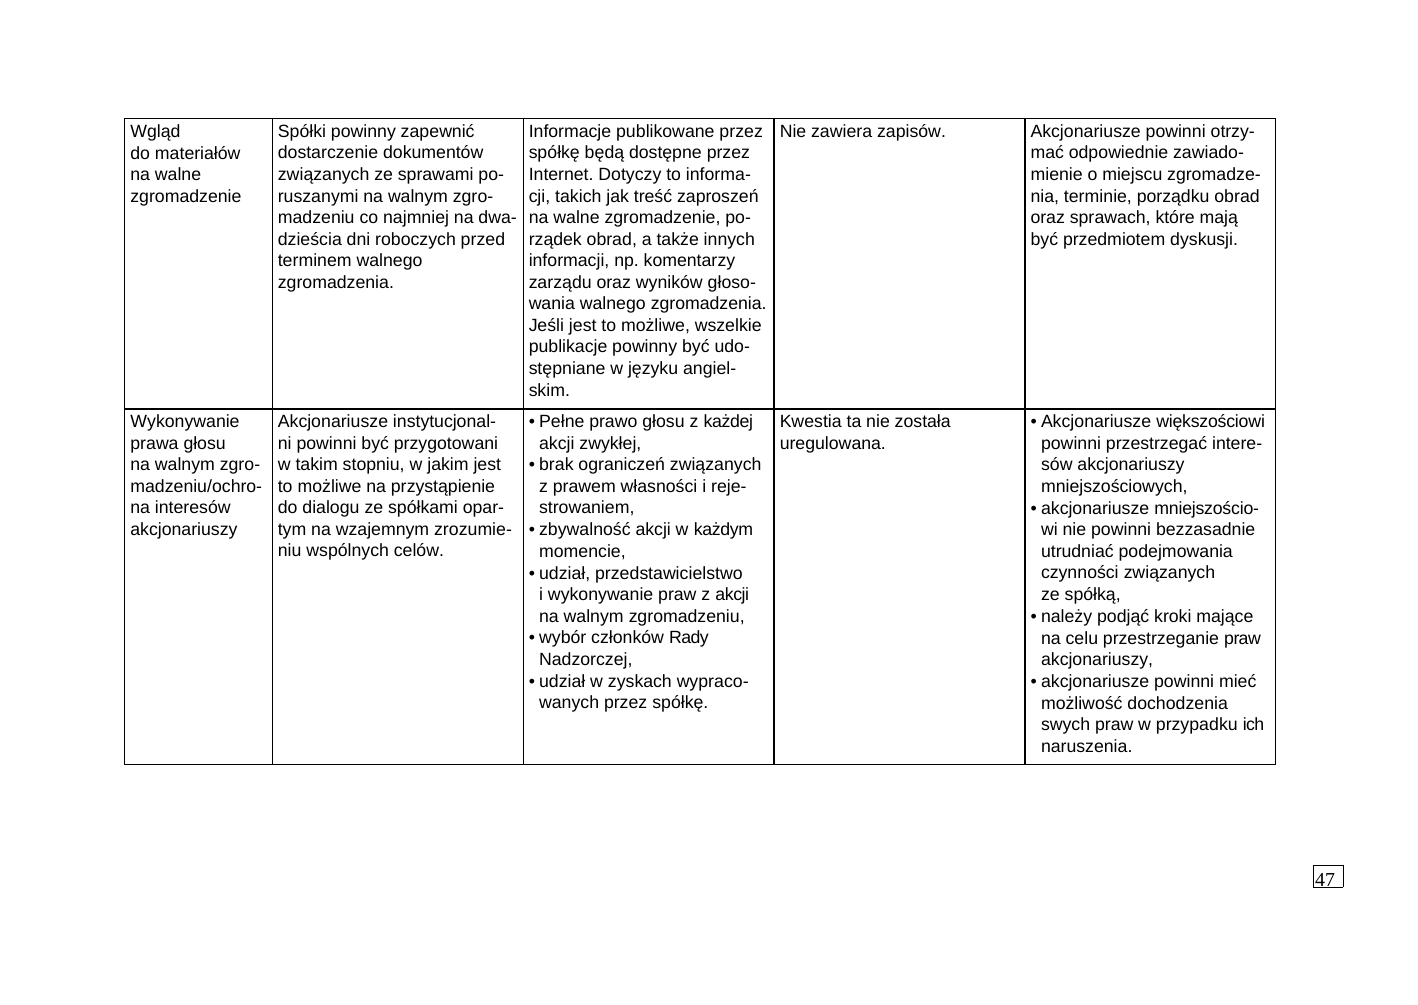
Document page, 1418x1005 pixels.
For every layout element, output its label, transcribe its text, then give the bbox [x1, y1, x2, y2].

text Spółki powinny zapewnić dostarczenie dokumentów związanych ze sprawami po- ruszanymi na walnym zgro- madzeniu co najmniej na dwa- dzieścia dni roboczych przed terminem walnego zgromadzenia. [278, 121, 519, 292]
text Akcjonariusze instytucjonal- ni powinni być przygotowani w takim stopniu, w jakim jest to możliwe na przystąpienie do dialogu ze spółkami opar- tym na wzajemnym zrozumie- niu wspólnych celów. [278, 411, 512, 561]
list wybór członków Rady Nadzorczej, [528, 627, 710, 669]
text Akcjonariusze powinni otrzy- mać odpowiednie zawiado- mienie o miejscu zgromadze- nia, terminie, porządku obrad oraz sprawach, które mają być przedmiotem dyskusji. [1030, 121, 1263, 249]
text Informacje publikowane przez spółkę będą dostępne przez Internet. Dotyczy to informa- cji, takich jak treść zaproszeń na walne zgromadzenie, po- rządek obrad, a także innych informacji, np. komentarzy zarządu oraz wyników głoso- wania walnego zgromadzenia. Jeśli jest to możliwe, wszelkie publikacje powinny być udo- stępniane w języku angiel- skim. [528, 121, 769, 400]
text Wgląd [130, 121, 272, 141]
text do materiałów na walne zgromadzenie [130, 142, 243, 206]
list należy podjąć kroki mające na celu przestrzeganie praw akcjonariuszy, [1030, 606, 1262, 669]
list akcjonariusze powinni mieć możliwość dochodzenia swych praw w przypadku ich naruszenia. [1030, 671, 1265, 756]
text ze spółką, [1041, 584, 1275, 604]
text na walnym zgro- madzeniu/ochro- na interesów akcjonariuszy [130, 454, 262, 539]
text Kwestia ta nie została uregulowana. [779, 411, 953, 453]
list zbywalność akcji w każdym momencie, [528, 519, 754, 561]
list brak ograniczeń związanych z prawem własności i reje- strowaniem, [528, 454, 762, 518]
text Nie zawiera zapisów. [779, 121, 1024, 141]
text 47 [1315, 868, 1343, 887]
list Akcjonariusze większościowi powinni przestrzegać intere- sów akcjonariuszy mniejszościowych, [1030, 411, 1267, 496]
list udział w zyskach wypraco- wanych przez spółkę. [528, 671, 749, 713]
list akcjonariusze mniejszościo- wi nie powinni bezzasadnie utrudniać podejmowania czynności związanych [1030, 497, 1261, 582]
list Pełne prawo głosu z każdej akcji zwykłej, [528, 411, 755, 453]
list udział, przedstawicielstwo i wykonywanie praw z akcji na walnym zgromadzeniu, [528, 562, 751, 626]
text Wykonywanie prawa głosu [130, 411, 241, 453]
